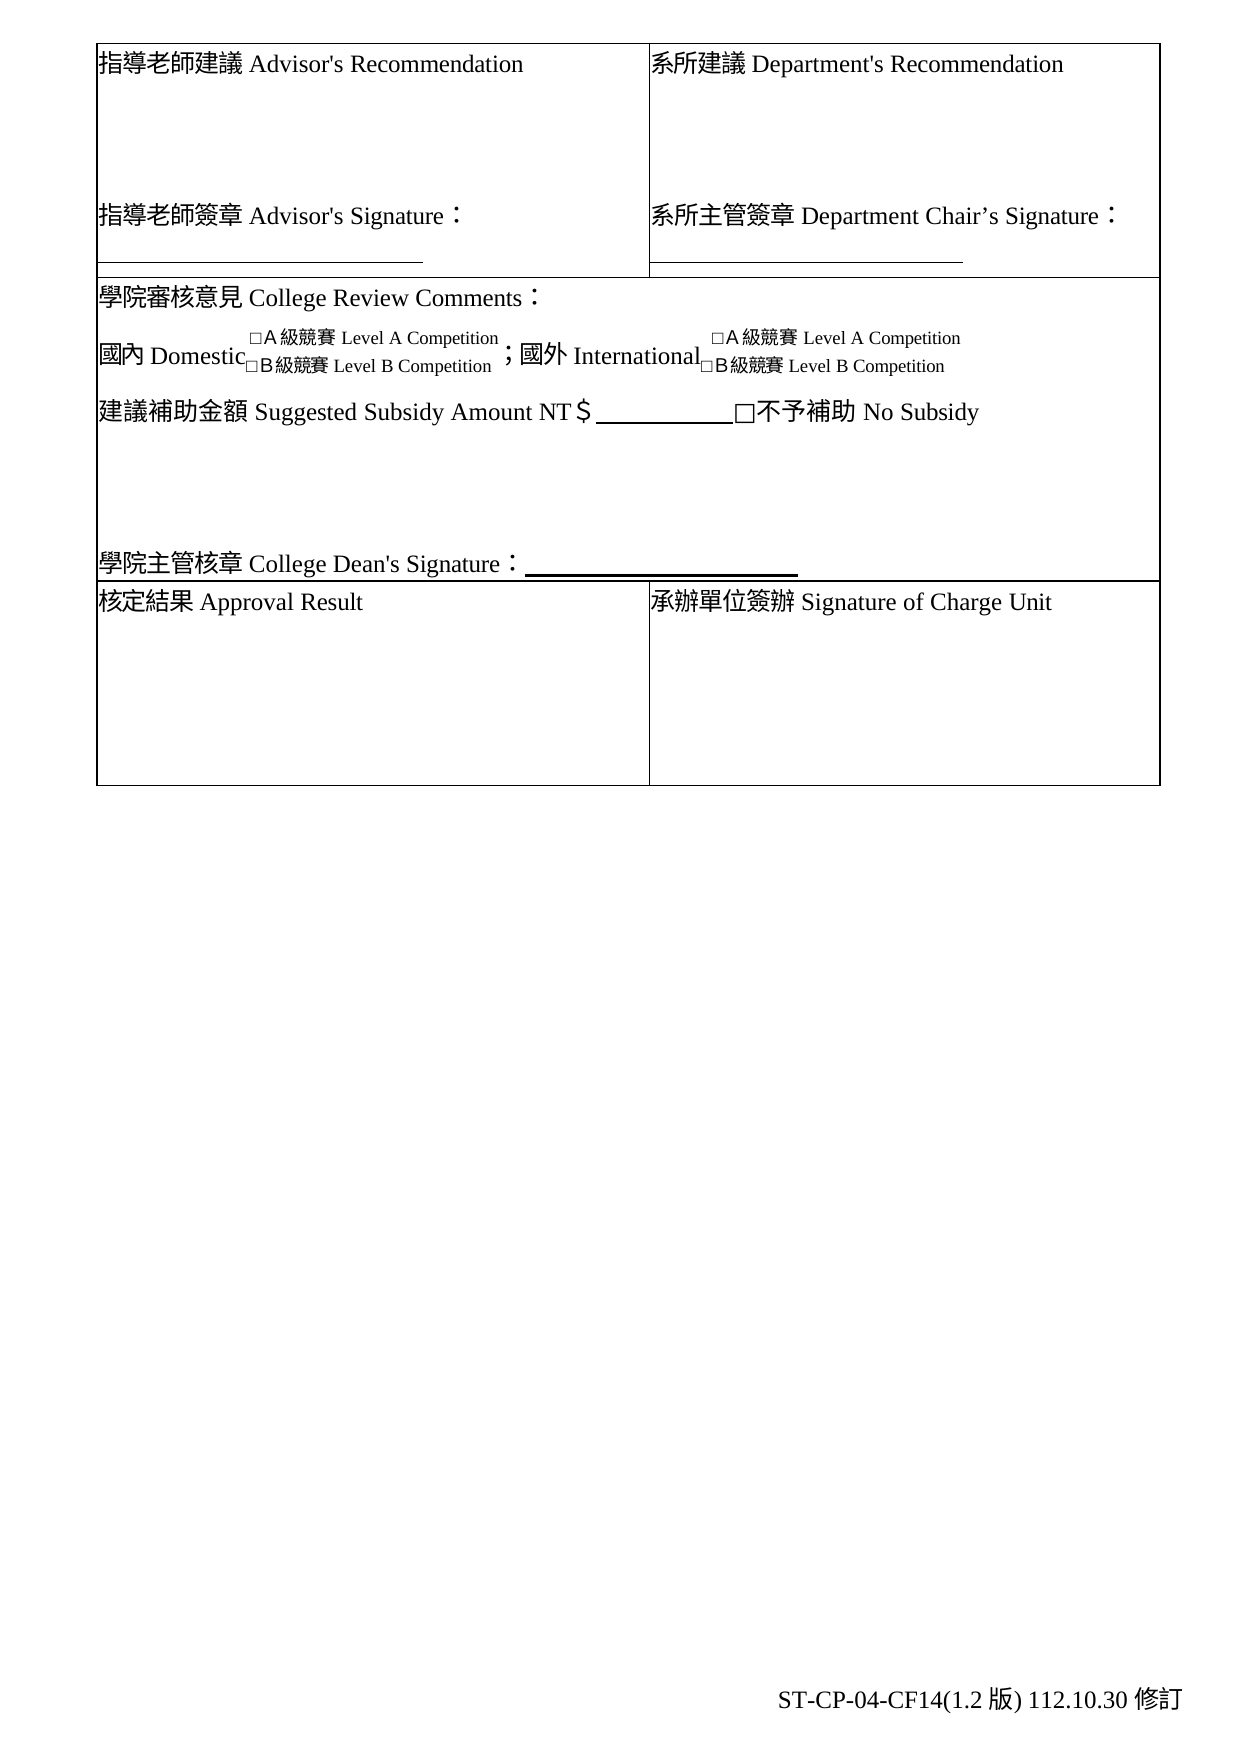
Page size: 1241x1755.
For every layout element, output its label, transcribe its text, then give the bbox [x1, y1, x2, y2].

table_cell [963, 262, 1159, 277]
table_cell 核定結果 Approval Result [98, 582, 649, 784]
table_cell 承辦單位簽辦 Signature of Charge Unit [650, 582, 1159, 784]
table_header 指導老師建議 Advisor's Recommendation 指導老師簽章 Advisor's Signature： [98, 44, 649, 262]
table_header 系所建議 Department's Recommendation 系所主管簽章 Department Chair’s Signature： [650, 44, 1159, 262]
table_cell [423, 262, 649, 277]
table_cell 學院審核意見 College Review Comments： □Ａ級競賽 Level A Competition □Ａ級競賽 Level A Competition 國內 Domestic□Ｂ級競賽 Level B Competition ；國外 International□Ｂ級競賽 Level B Competition 建議補助金額 Suggested Subsidy Amount NT＄ □不予補助 No Subsidy 學院主管核章 College Dean's Signature：＿＿＿＿＿＿＿＿＿＿＿ [98, 278, 1159, 580]
table_cell [98, 263, 423, 277]
table_cell [650, 263, 963, 277]
